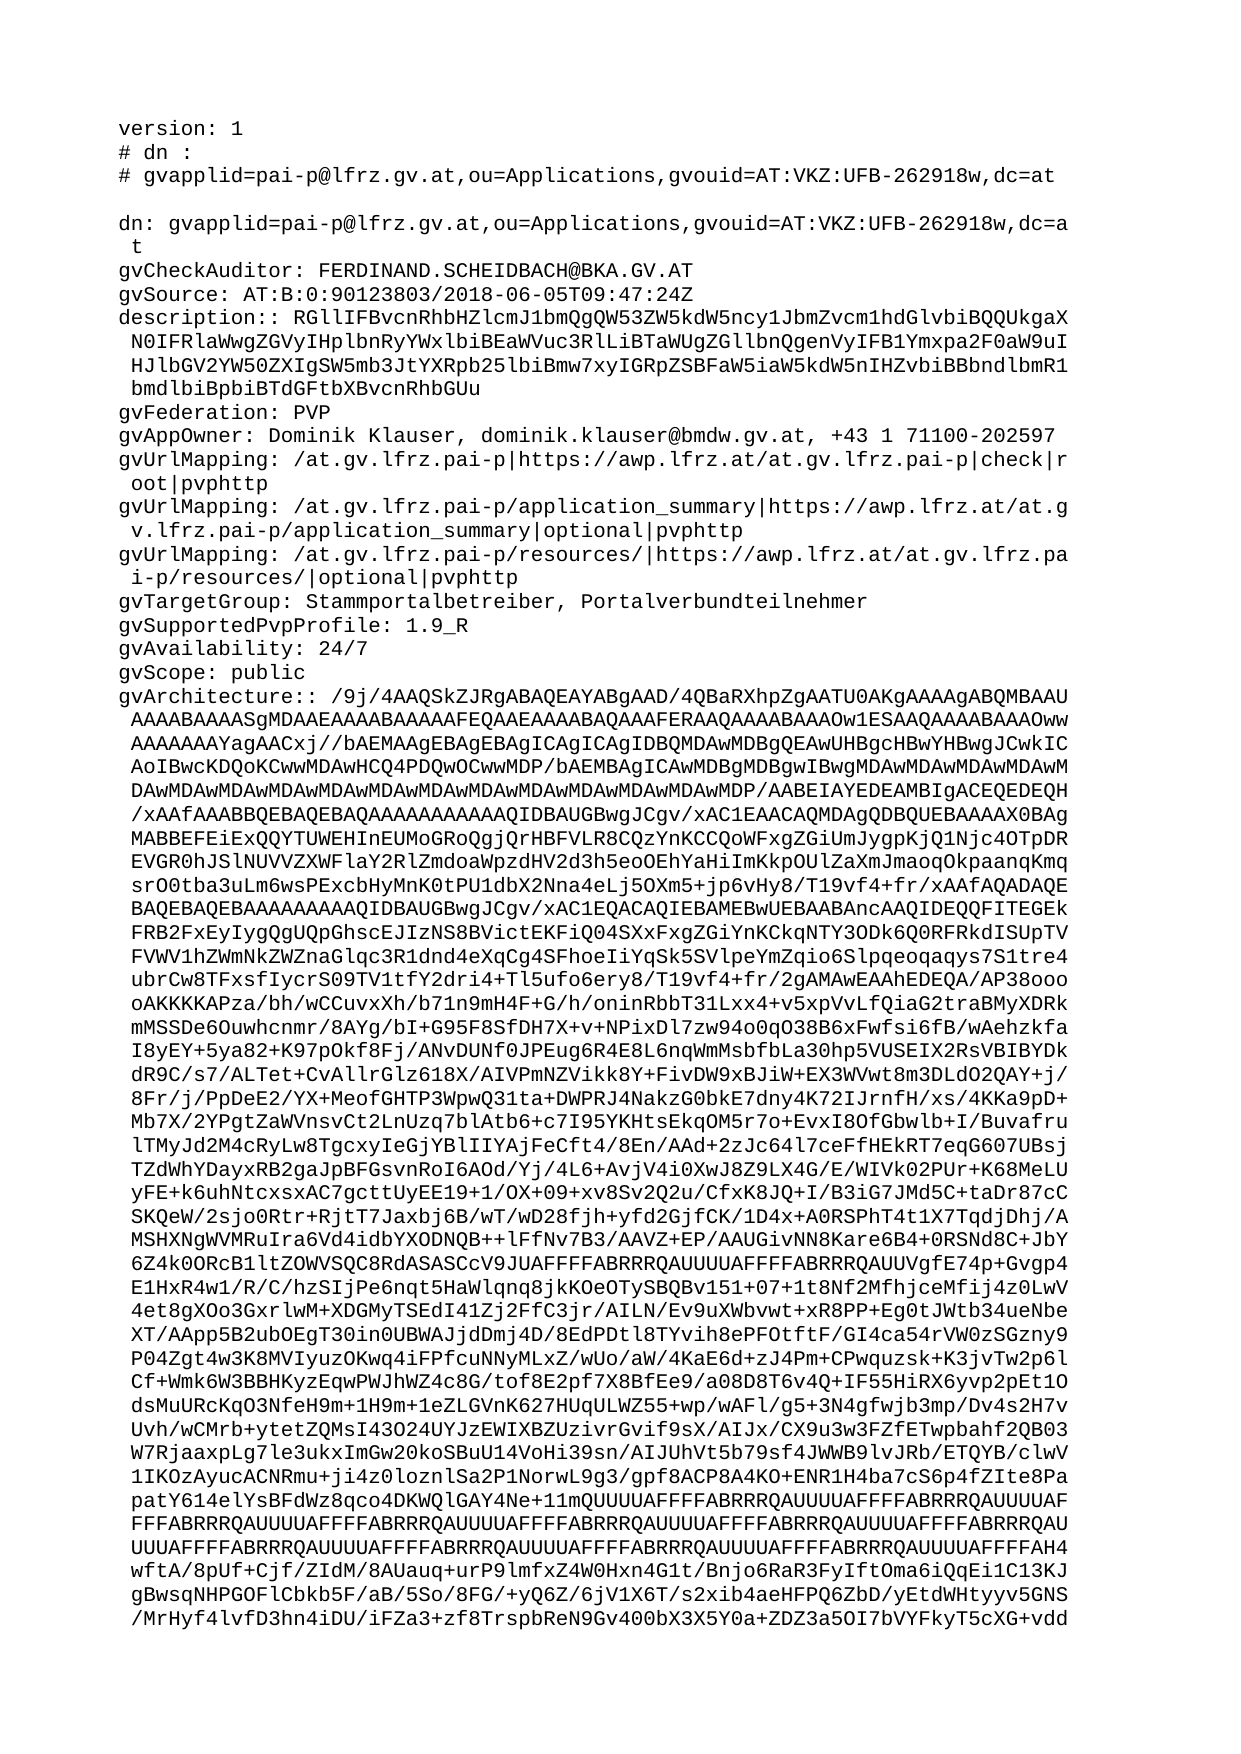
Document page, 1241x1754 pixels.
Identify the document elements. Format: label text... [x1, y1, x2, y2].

text version: 1 # dn : # gvapplid=pai-p@lfrz.gv.at,ou=Applications,gvouid=AT:VKZ:UFB-262918w,dc=at dn: gvapplid=pai-p@lfrz.gv.at,ou=Applications,gvouid=AT:VKZ:UFB-262918w,dc=a t gvCheckAuditor: FERDINAND.SCHEIDBACH@BKA.GV.AT gvSource: AT:B:0:90123803/2018-06-05T09:47:24Z description:: RGllIFBvcnRhbHZlcmJ1bmQgQW53ZW5kdW5ncy1JbmZvcm1hdGlvbiBQQUkgaX N0IFRlaWwgZGVyIHplbnRyYWxlbiBEaWVuc3RlLiBTaWUgZGllbnQgenVyIFB1Ymxpa2F0aW9uI HJlbGV2YW50ZXIgSW5mb3JtYXRpb25lbiBmw7xyIGRpZSBFaW5iaW5kdW5nIHZvbiBBbndlbmR1 bmdlbiBpbiBTdGFtbXBvcnRhbGUu gvFederation: PVP gvAppOwner: Dominik Klauser, dominik.klauser@bmdw.gv.at, +43 1 71100-202597 gvUrlMapping: /at.gv.lfrz.pai-p|https://awp.lfrz.at/at.gv.lfrz.pai-p|check|r oot|pvphttp gvUrlMapping: /at.gv.lfrz.pai-p/application_summary|https://awp.lfrz.at/at.g v.lfrz.pai-p/application_summary|optional|pvphttp gvUrlMapping: /at.gv.lfrz.pai-p/resources/|https://awp.lfrz.at/at.gv.lfrz.pa i-p/resources/|optional|pvphttp gvTargetGroup: Stammportalbetreiber, Portalverbundteilnehmer gvSupportedPvpProfile: 1.9_R gvAvailability: 24/7 gvScope: public gvArchitecture:: /9j/4AAQSkZJRgABAQEAYABgAAD/4QBaRXhpZgAATU0AKgAAAAgABQMBAAU AAAABAAAASgMDAAEAAAABAAAAAFEQAAEAAAABAQAAAFERAAQAAAABAAAOw1ESAAQAAAABAAAOww AAAAAAAYagAACxj//bAEMAAgEBAgEBAgICAgICAgIDBQMDAwMDBgQEAwUHBgcHBwYHBwgJCwkIC AoIBwcKDQoKCwwMDAwHCQ4PDQwOCwwMDP/bAEMBAgICAwMDBgMDBgwIBwgMDAwMDAwMDAwMDAwM DAwMDAwMDAwMDAwMDAwMDAwMDAwMDAwMDAwMDAwMDAwMDAwMDP/AABEIAYEDEAMBIgACEQEDEQH /xAAfAAABBQEBAQEBAQAAAAAAAAAAAQIDBAUGBwgJCgv/xAC1EAACAQMDAgQDBQUEBAAAAX0BAg MABBEFEiExQQYTUWEHInEUMoGRoQgjQrHBFVLR8CQzYnKCCQoWFxgZGiUmJygpKjQ1Njc4OTpDR EVGR0hJSlNUVVZXWFlaY2RlZmdoaWpzdHV2d3h5eoOEhYaHiImKkpOUlZaXmJmaoqOkpaanqKmq srO0tba3uLm6wsPExcbHyMnK0tPU1dbX2Nna4eLj5OXm5+jp6vHy8/T19vf4+fr/xAAfAQADAQE BAQEBAQEBAAAAAAAAAQIDBAUGBwgJCgv/xAC1EQACAQIEBAMEBwUEBAABAncAAQIDEQQFITEGEk FRB2FxEyIygQgUQpGhscEJIzNS8BVictEKFiQ04SXxFxgZGiYnKCkqNTY3ODk6Q0RFRkdISUpTV FVWV1hZWmNkZWZnaGlqc3R1dnd4eXqCg4SFhoeIiYqSk5SVlpeYmZqio6Slpqeoqaqys7S1tre4 ubrCw8TFxsfIycrS09TV1tfY2dri4+Tl5ufo6ery8/T19vf4+fr/2gAMAwEAAhEDEQA/AP38ooo oAKKKKAPza/bh/wCCuvxXh/b71n9mH4F+G/h/oninRbbT31Lxx4+v5xpVvLfQiaG2traBMyXDRk mMSSDe6Ouwhcnmr/8AYg/bI+G95F8SfDH7X+v+NPixDl7zw94o0qO38B6xFwfsi6fB/wAehzkfa I8yEY+5ya82+K97pOkf8Fj/ANvDUNf0JPEug6R4E8L6nqWmMsbfbLa30hp5VUSEIX2RsVBIBYDk dR9C/s7/ALTet+CvAllrGlz618X/AIVPmNZVikk8Y+FivDW9xBJiW+EX3WVwt8m3DLdO2QAY+j/ 8Fr/j/PpDeE2/YX+MeofGHTP3WpwQ31ta+DWPRJ4NakzG0bkE7dny4K72IJrnfH/xs/4KKa9pD+ Mb7X/2YPgtZaWVnsvCt2LnUzq7blAtb6+c7I95YKHtsEkqOM5r7o+EvxI8OfGbwlb+I/Buvafru lTMyJd2M4cRyLw8TgcxyIeGjYBlIIYAjFeCft4/8En/AAd+2zJc64l7ceFfHEkRT7eqG607UBsj TZdWhYDayxRB2gaJpBFGsvnRoI6AOd/Yj/4L6+AvjV4i0XwJ8Z9LX4G/E/WIVk02PUr+K68MeLU yFE+k6uhNtcxsxAC7gcttUyEE19+1/OX+09+xv8Sv2Q2u/CfxK8JQ+I/B3iG7JMd5C+taDr87cC SKQeW/2sjo0Rtr+RjtT7Jaxbj6B/wT/wD28fjh+yfd2GjfCK/1D4x+A0RSPhT4t1X7TqdjDhj/A MSHXNgWVMRuIra6Vd4idbYXODNQB++lFfNv7B3/AAVZ+EP/AAUGivNN8Kare6B4+0RSNd8C+JbY 6Z4k0ORcB1ltZOWVSQC8RdASASCcV9JUAFFFFABRRRQAUUUUAFFFFABRRRQAUUVgfE74p+Gvgp4 E1HxR4w1/R/C/hzSIjPe6nqt5HaWlqnq8jkKOeOTySBQBv151+07+1t8Nf2MfhjceMfij4z0LwV 4et8gXOo3GxrlwM+XDGMyTSEdI41Zj2FfC3jr/AILN/Ev9uXWbvwt+xR8PP+Eg0tJWtb34ueNbe XT/AApp5B2ubOEgT30in0UBWAJjdDmj4D/8EdPDtl8TYvih8ePFOtftF/GI4ca54rVW0zSGzny9 P04Zgt4w3K8MVIyuzOKwq4iFPfcuNNyMLxZ/wUo/aW/4KaE6d+zJ4Pm+CPwquzsk+K3jvTw2p6l Cf+Wmk6W3BBHKyzEqwPWJhWZ4c8G/tof8E2pf7X8BfEe9/a08D8T6v4Q+IF55HiRX6yvp2pEt1O dsMuURcKqO3NfeH9m+1H9m+1eZLGVnK627HUqULWZ55+wp/wAFl/g5+3N4gfwjb3mp/Dv4s2H7v Uvh/wCMrb+ytetZQMsI43O24UYJzEWIXBZUzivrGvif9sX/AIJx/CX9u3w3FZfETwpbahf2QB03 W7RjaaxpLg7le3ukxImGw20koSBuU14VoHi39sn/AIJUhVt5b79sf4JWWB9lvJRb/ETQYB/clwV 1IKOzAyucACNRmu+ji4z0loznlSa2P1NorwL9g3/gpf8ACP8A4KO+ENR1H4ba7cS6p4fZIte8Pa patY614elYsBFdWz8qco4DKWQlGAY4Ne+11mQUUUUAFFFFABRRRQAUUUUAFFFFABRRRQAUUUUAF FFFABRRRQAUUUUAFFFFABRRRQAUUUUAFFFFABRRRQAUUUUAFFFFABRRRQAUUUUAFFFFABRRRQAU UUUAFFFFABRRRQAUUUUAFFFFABRRRQAUUUUAFFFFABRRRQAUUUUAFFFFABRRRQAUUUUAFFFFAH4 wftA/8pUf+Cjf/ZIdM/8AUauq+urP9lmfxZ4W0Hxn4G1t/Bnjo6RaR3FyIftOma6iQqEi1C13KJ gBwsqNHPGOFlCbkb5F/aB/5So/8FG/+yQ6Z/6jV1X6T/s2xib4aeHFPQ6ZbD/yEtdWHtyyv5GNS /MrHyf4lvfD3hn4iDU/iFZa3+zf8TrspbReN9Gv400bX3X5Y0a+ZDZ3a5OI7bVYFkyT5cXG+vdd [118, 118, 1122, 1631]
